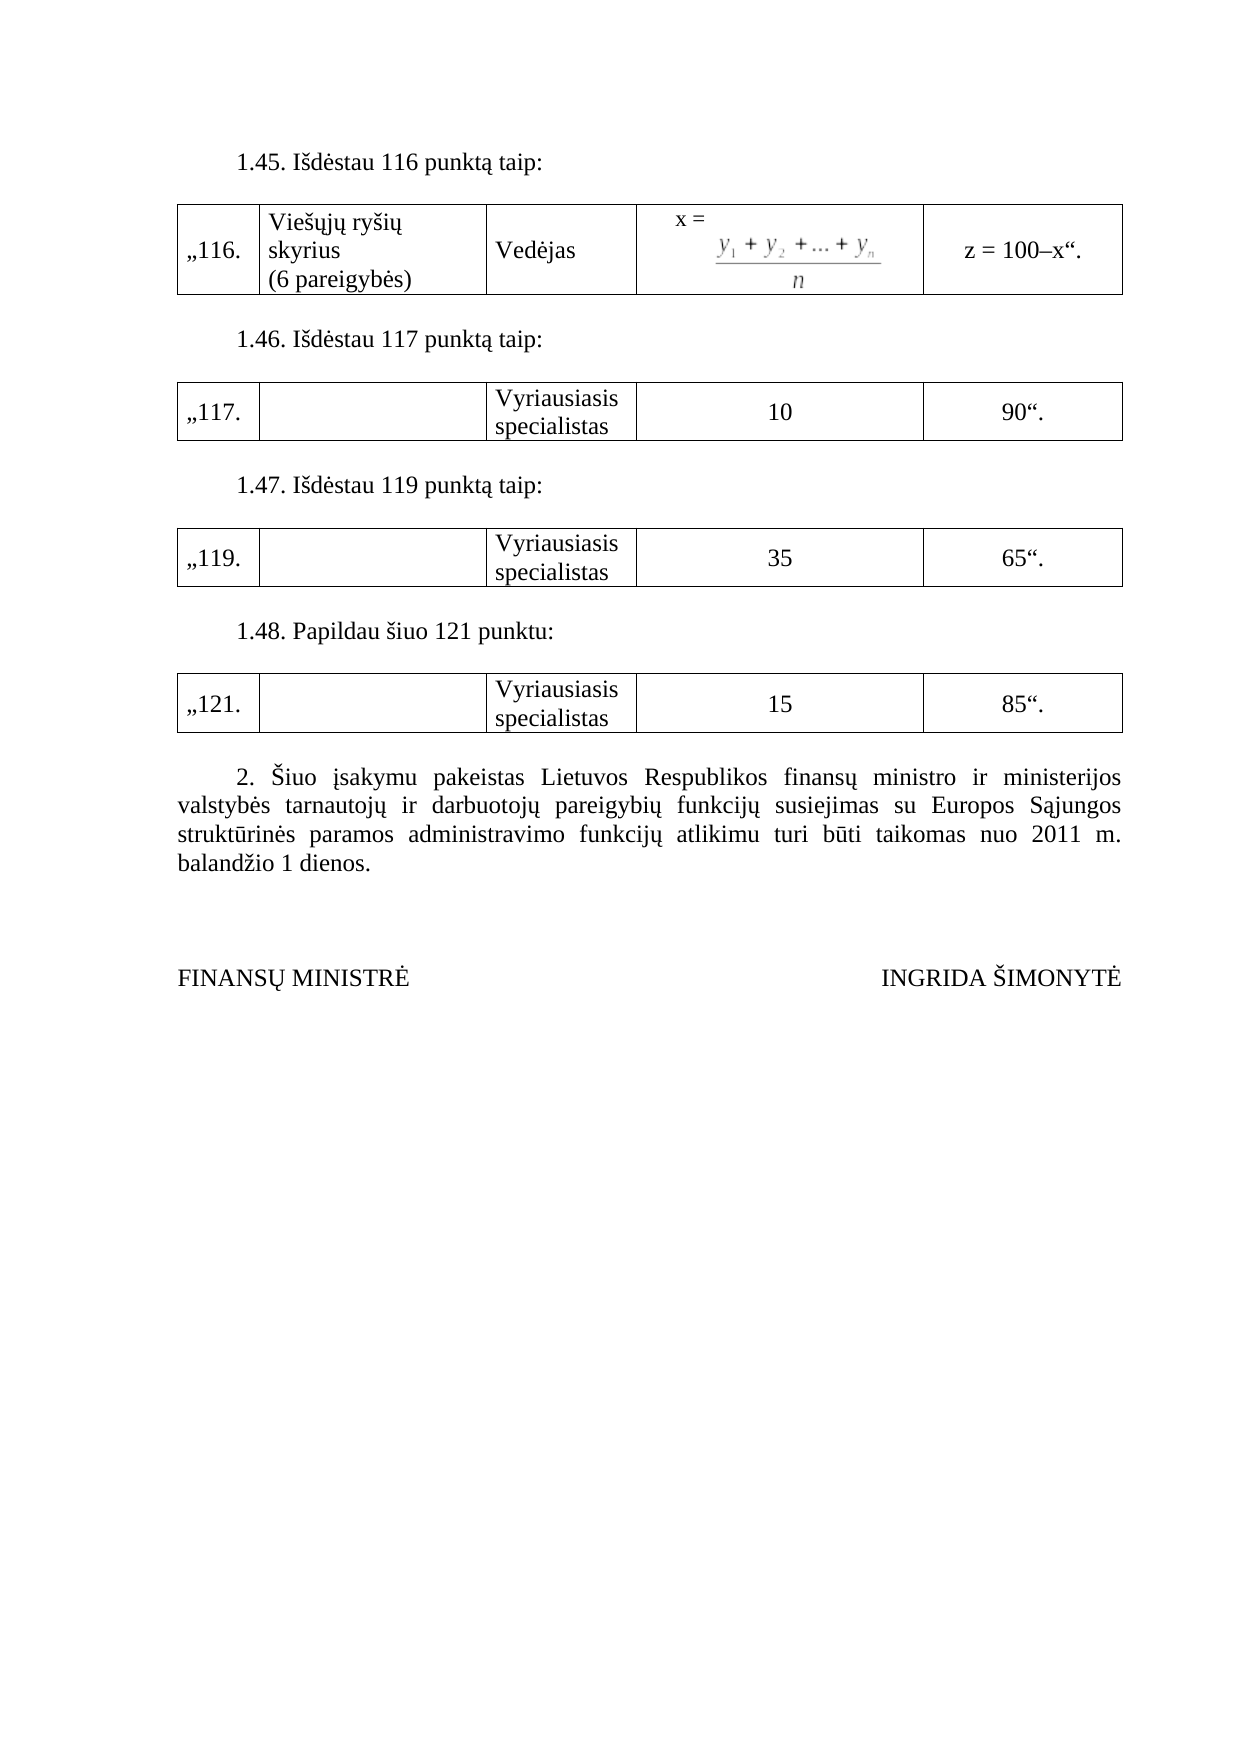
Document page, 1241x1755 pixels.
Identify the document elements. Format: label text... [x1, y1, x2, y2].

table_header Viešųjų ryšių skyrius (6 pareigybės) [260, 205, 486, 294]
table_header 90“. [924, 383, 1122, 440]
table_header „119. [178, 529, 259, 586]
table_header Vyriausiasis specialistas [487, 383, 636, 440]
text 1.46. Išdėstau 117 punktą taip: [177, 324, 1122, 353]
table_header „116. [178, 205, 259, 294]
text 2. Šiuo įsakymu pakeistas Lietuvos Respublikos finansų ministro ir ministerijos valstybės tarnautojų ir darbuotojų pareigybių funkcijų susiejimas su Europos Sąjungos struktūrinės paramos administravimo funkcijų atlikimu turi būti taikomas nuo 2011 m. balandžio 1 dienos. [177, 762, 1122, 877]
table_header Vyriausiasis specialistas [487, 674, 636, 732]
table_header [260, 674, 486, 732]
table_header x = (y(1)+y(2)+…+y(n))/n [637, 205, 923, 294]
text 1.45. Išdėstau 116 punktą taip: [177, 147, 1122, 176]
table_header Vyriausiasis specialistas [487, 529, 636, 586]
table_header 15 [637, 674, 923, 732]
table_header z = 100–x“. [924, 205, 1122, 294]
text 1.48. Papildau šiuo 121 punktu: [177, 616, 1122, 644]
table_header 65“. [924, 529, 1122, 586]
table_header Vedėjas [487, 205, 636, 294]
table_header „117. [178, 383, 259, 440]
table_header 10 [637, 383, 923, 440]
text 1.47. Išdėstau 119 punktą taip: [177, 470, 1122, 499]
text FINANSŲ MINISTRĖ INGRIDA ŠIMONYTĖ [177, 963, 1122, 992]
table_header „121. [178, 674, 259, 732]
table_header 85“. [924, 674, 1122, 732]
table_header 35 [637, 529, 923, 586]
table_header [260, 529, 486, 586]
table_header [260, 383, 486, 440]
